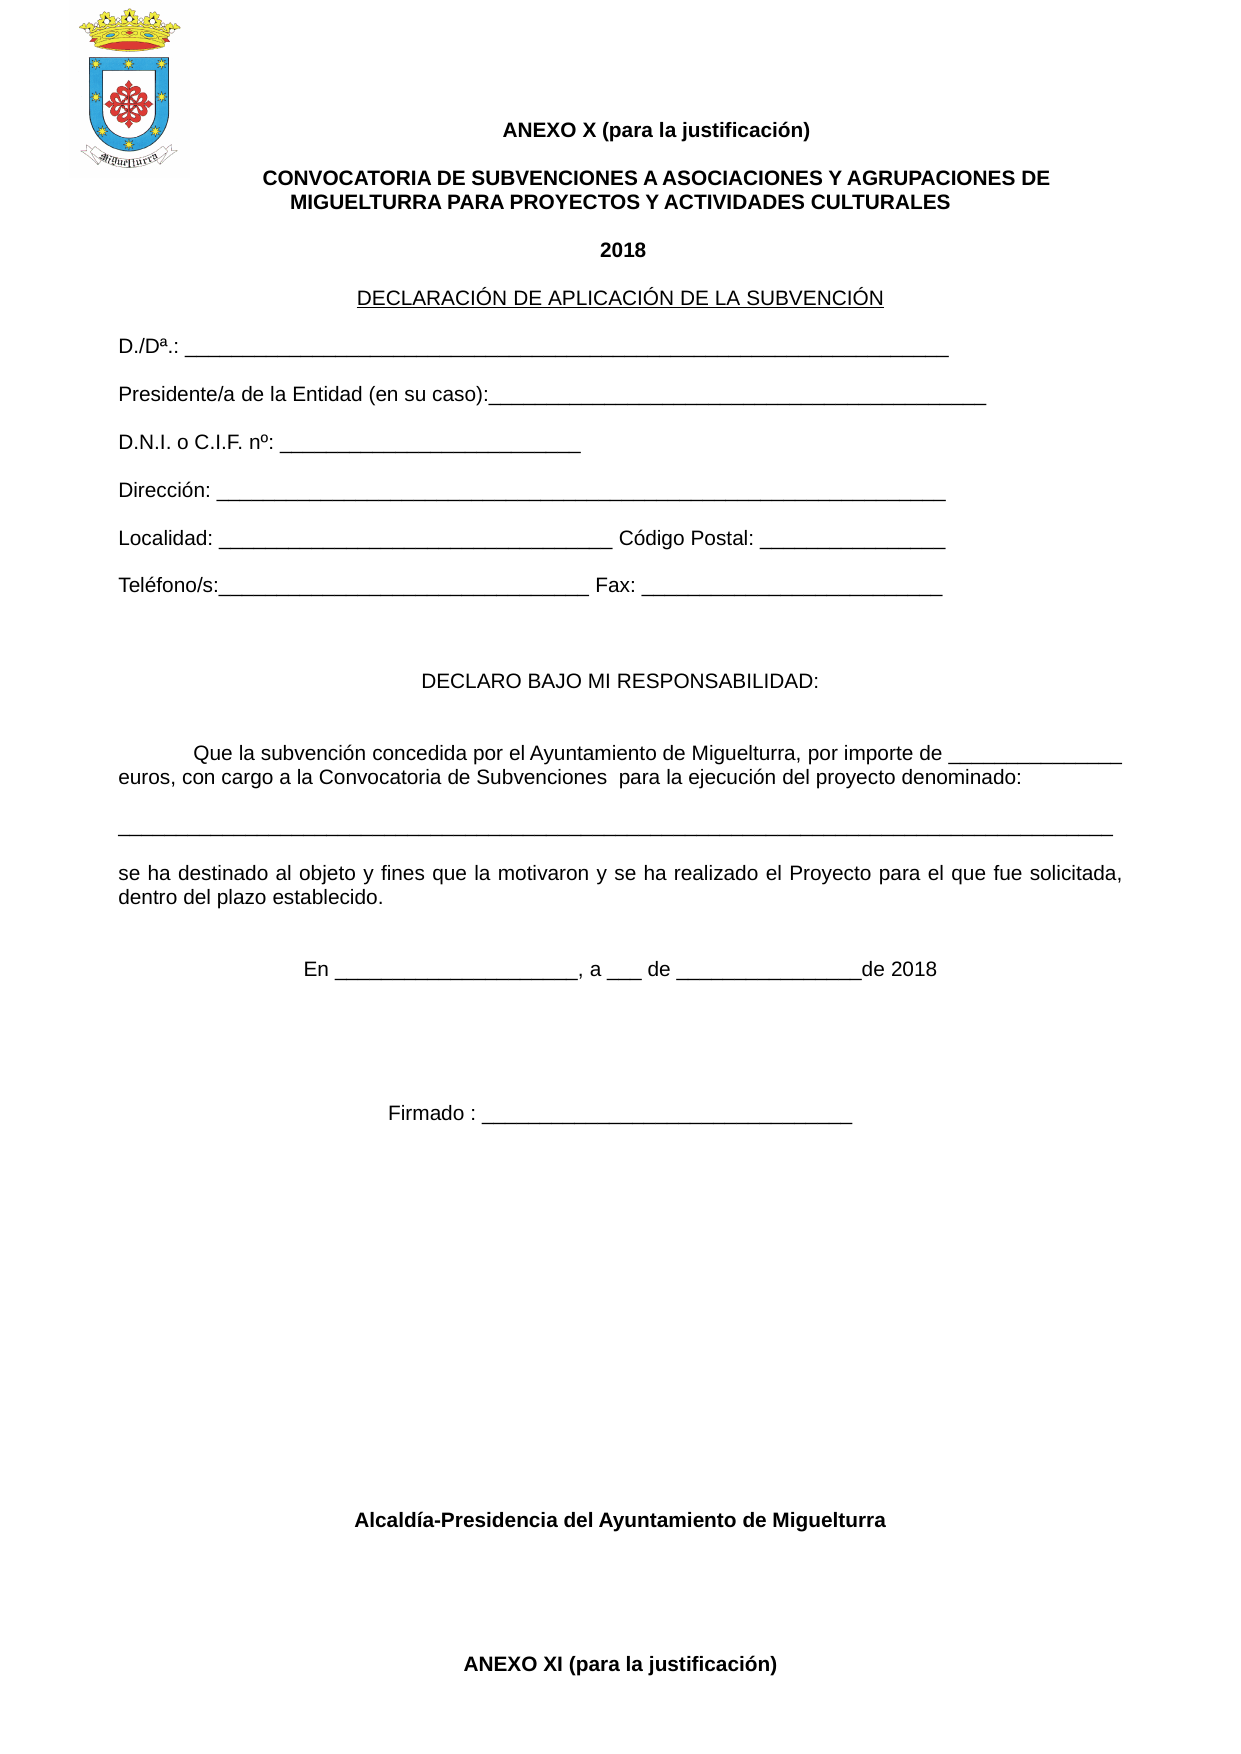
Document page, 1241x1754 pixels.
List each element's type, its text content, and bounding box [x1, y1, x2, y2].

picture [68, 0, 191, 178]
text Firmado : ________________________________ [118, 1100, 1122, 1124]
text se ha destinado al objeto y fines que la motivaron y se ha realizado el Proyecto para el que fue solicitada, dentro del plazo establecido. [118, 861, 1122, 909]
text DECLARO BAJO MI RESPONSABILIDAD: [118, 669, 1122, 693]
text D./Dª.: __________________________________________________________________ [118, 334, 1122, 358]
text 2018 [118, 238, 1122, 262]
text Localidad: __________________________________ Código Postal: ________________ [118, 525, 1122, 549]
text Dirección: _______________________________________________________________ [118, 477, 1122, 501]
text Que la subvención concedida por el Ayuntamiento de Miguelturra, por importe de _______________ euros, con cargo a la Convocatoria de Subvenciones para la ejecución del proyecto denominado: [118, 741, 1122, 789]
text ANEXO XI (para la justificación) [118, 1651, 1122, 1675]
text Teléfono/s:________________________________ Fax: __________________________ [118, 573, 1122, 597]
text DECLARACIÓN DE APLICACIÓN DE LA SUBVENCIÓN [118, 286, 1122, 310]
text CONVOCATORIA DE SUBVENCIONES A ASOCIACIONES Y AGRUPACIONES DE MIGUELTURRA PARA PROYECTOS Y ACTIVIDADES CULTURALES [118, 166, 1122, 214]
text D.N.I. o C.I.F. nº: __________________________ [118, 429, 1122, 453]
text ______________________________________________________________________________________ [118, 813, 1122, 837]
text Alcaldía-Presidencia del Ayuntamiento de Miguelturra [118, 1508, 1122, 1532]
text ANEXO X (para la justificación) [191, 118, 1122, 142]
text En _____________________, a ___ de ________________de 2018 [118, 957, 1122, 981]
text Presidente/a de la Entidad (en su caso):___________________________________________ [118, 382, 1122, 406]
